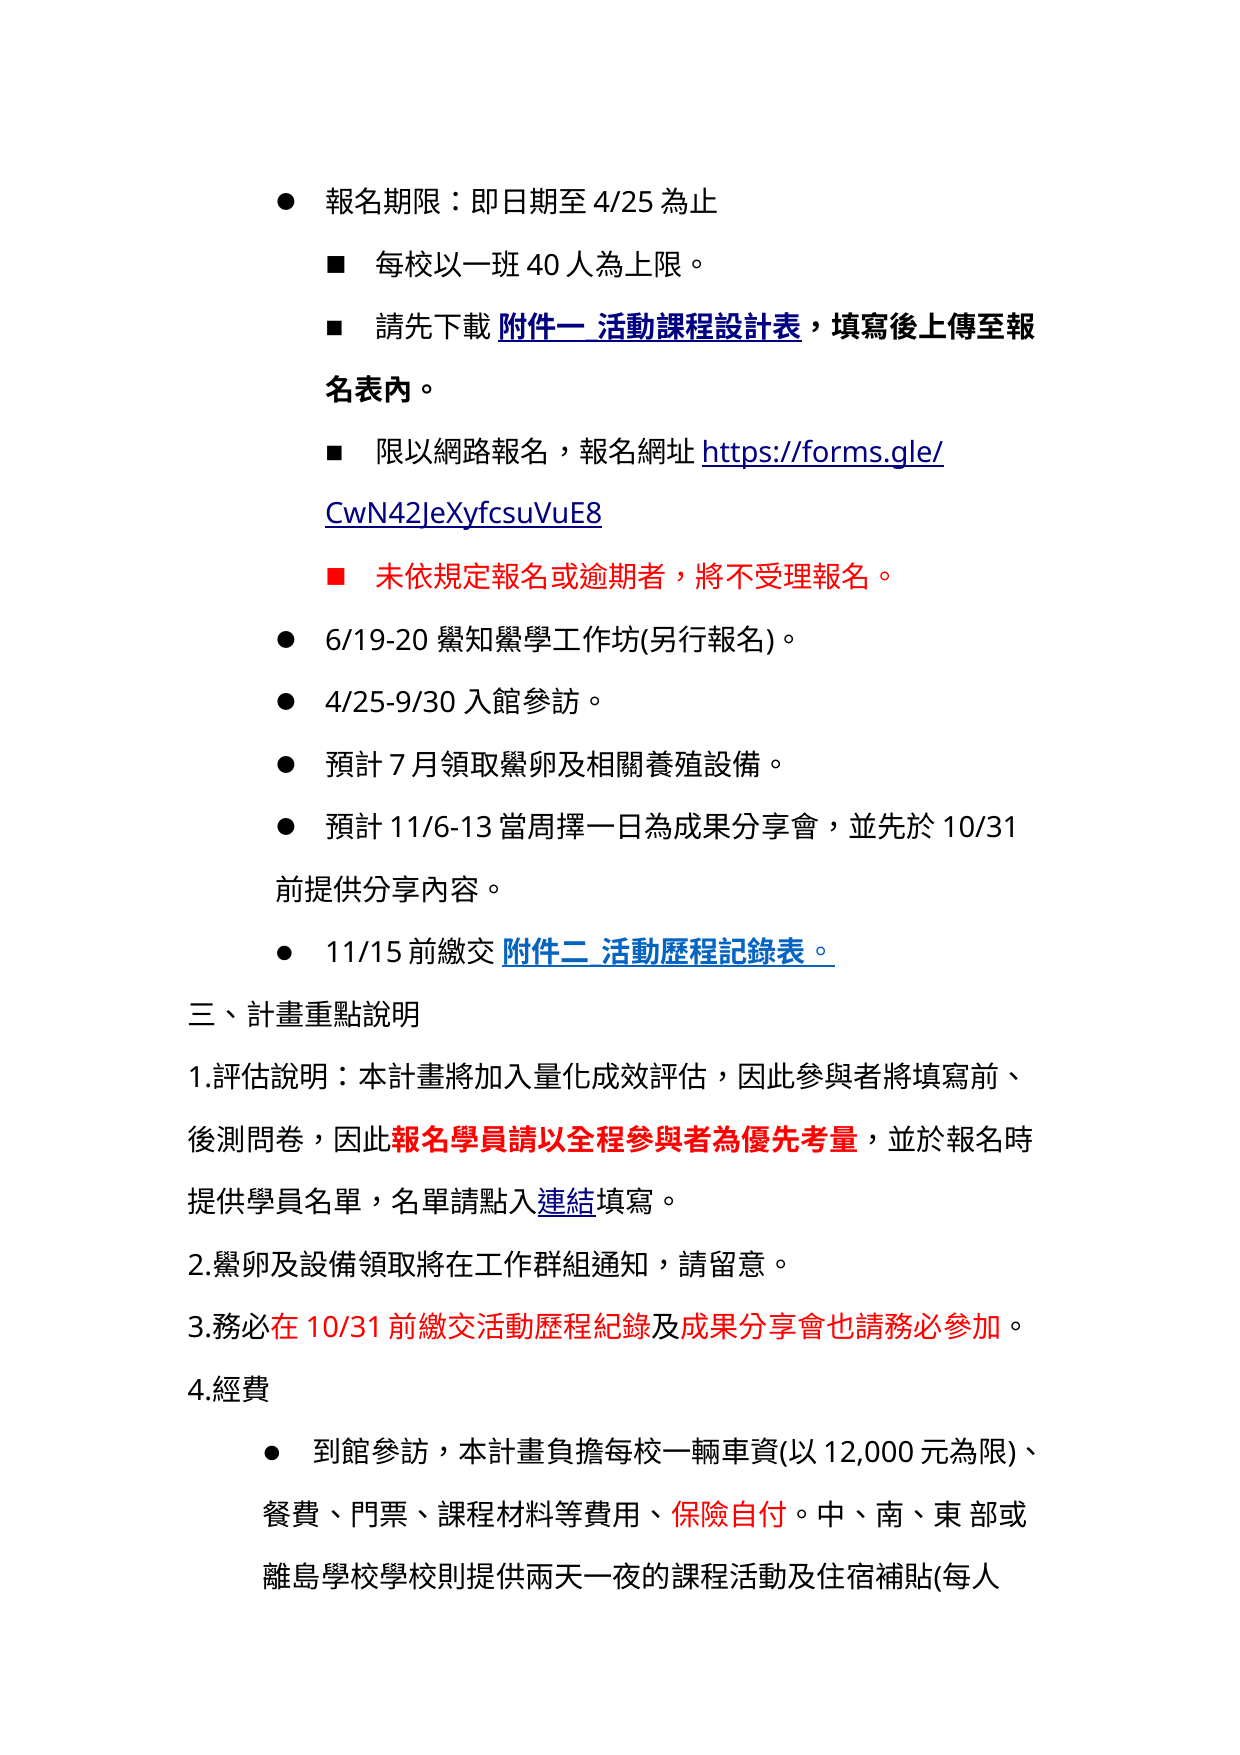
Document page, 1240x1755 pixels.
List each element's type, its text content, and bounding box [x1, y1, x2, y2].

list 6/19-20 鱟知鱟學工作坊(另行報名)。 [275, 596, 1052, 658]
list 報名期限：即日期至4/25為止 [275, 158, 1052, 221]
text 1.評估說明：本計畫將加入量化成效評估，因此參與者將填寫前、後測問卷，因此報名學員請以全程參與者為優先考量，並於報名時提供學員名單，名單請點入連結填寫。 [187, 1033, 1052, 1221]
list 到館參訪，本計畫負擔每校一輛車資(以12,000元為限)、餐費、門票、課程材料等費用、保險自付。中、南、東 部或離島學校學校則提供兩天一夜的課程活動及住宿補貼(每人 [262, 1408, 1052, 1596]
list 請先下載 附件一_活動課程設計表，填寫後上傳至報名表內。 [325, 283, 1052, 408]
list 未依規定報名或逾期者，將不受理報名。 [325, 533, 1052, 596]
list 限以網路報名，報名網址https://forms.gle/CwN42JeXyfcsuVuE8 [325, 408, 1052, 533]
list 11/15前繳交 附件二_活動歷程記錄表。 [275, 908, 1052, 971]
text 4.經費 [187, 1346, 1052, 1408]
list 4/25-9/30 入館參訪。 [275, 658, 1052, 721]
list 預計7月領取鱟卵及相關養殖設備。 [275, 721, 1052, 783]
text 三、計畫重點說明 [187, 971, 1052, 1033]
list 預計11/6-13當周擇一日為成果分享會，並先於10/31前提供分享內容。 [275, 783, 1052, 908]
text 3.務必在10/31前繳交活動歷程紀錄及成果分享會也請務必參加。 [187, 1283, 1052, 1346]
list 每校以一班40人為上限。 [325, 221, 1052, 283]
text 2.鱟卵及設備領取將在工作群組通知，請留意。 [187, 1221, 1052, 1283]
